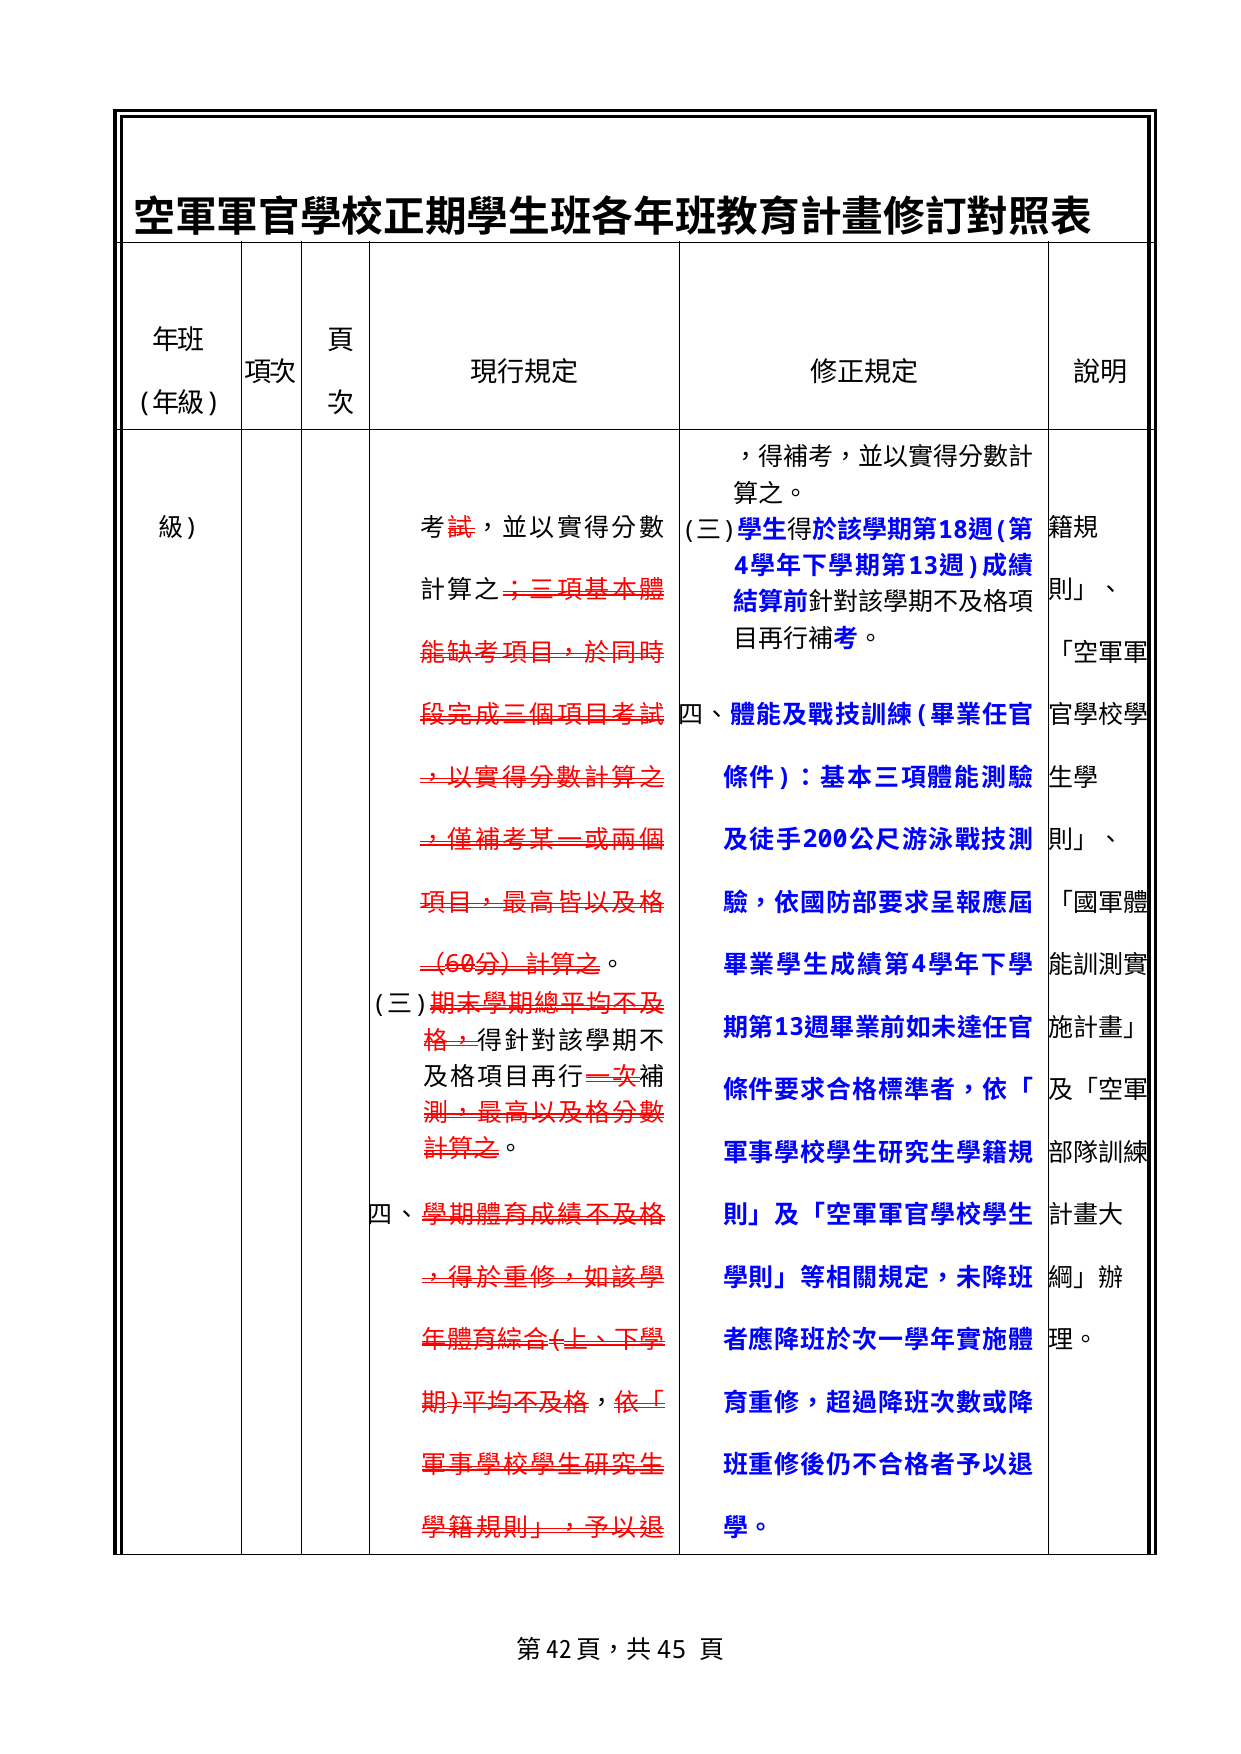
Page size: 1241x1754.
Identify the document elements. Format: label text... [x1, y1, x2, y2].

table_cell 級) [123, 430, 241, 1554]
table_cell 項次 [242, 243, 301, 429]
table_cell [302, 430, 369, 1554]
table_cell 現行規定 [370, 243, 679, 429]
table_cell 年班 (年級) [123, 243, 241, 429]
table_cell 考試，並以實得分數計算之；三項基本體能缺考項目，於同時段完成三個項目考試，以實得分數計算之，僅補考某一或兩個項目，最高皆以及格（60分）計算之。 (三)期末學期總平均不及格，得針對該學期不及格項目再行一次補測，最高以及格分數計算之。 四、學期體育成績不及格，得於重修，如該學年體育綜合(上、下學期)平均不及格，依「軍事學校學生研究生學籍規則」，予以退 [370, 430, 679, 1554]
table_cell 頁次 [302, 243, 369, 429]
table_header 空軍軍官學校正期學生班各年班教育計畫修訂對照表 [118, 112, 1152, 241]
table_cell [242, 430, 301, 1554]
table_cell 修正規定 [680, 243, 1048, 429]
table_cell ，得補考，並以實得分數計算之。 (三)學生得於該學期第18週(第4學年下學期第13週)成績結算前針對該學期不及格項目再行補考。 四、體能及戰技訓練(畢業任官條件)：基本三項體能測驗及徒手200公尺游泳戰技測驗，依國防部要求呈報應屆畢業學生成績第4學年下學期第13週畢業前如未達任官條件要求合格標準者，依「軍事學校學生研究生學籍規則」及「空軍軍官學校學生學則」等相關規定，未降班者應降班於次一學年實施體育重修，超過降班次數或降班重修後仍不合格者予以退學。 [680, 430, 1048, 1554]
table_cell 籍規則」、「空軍軍官學校學生學則」、「國軍體能訓測實施計畫」及「空軍部隊訓練計畫大綱」辦理。 [1049, 430, 1147, 1554]
table_cell 說明 [1049, 243, 1147, 429]
